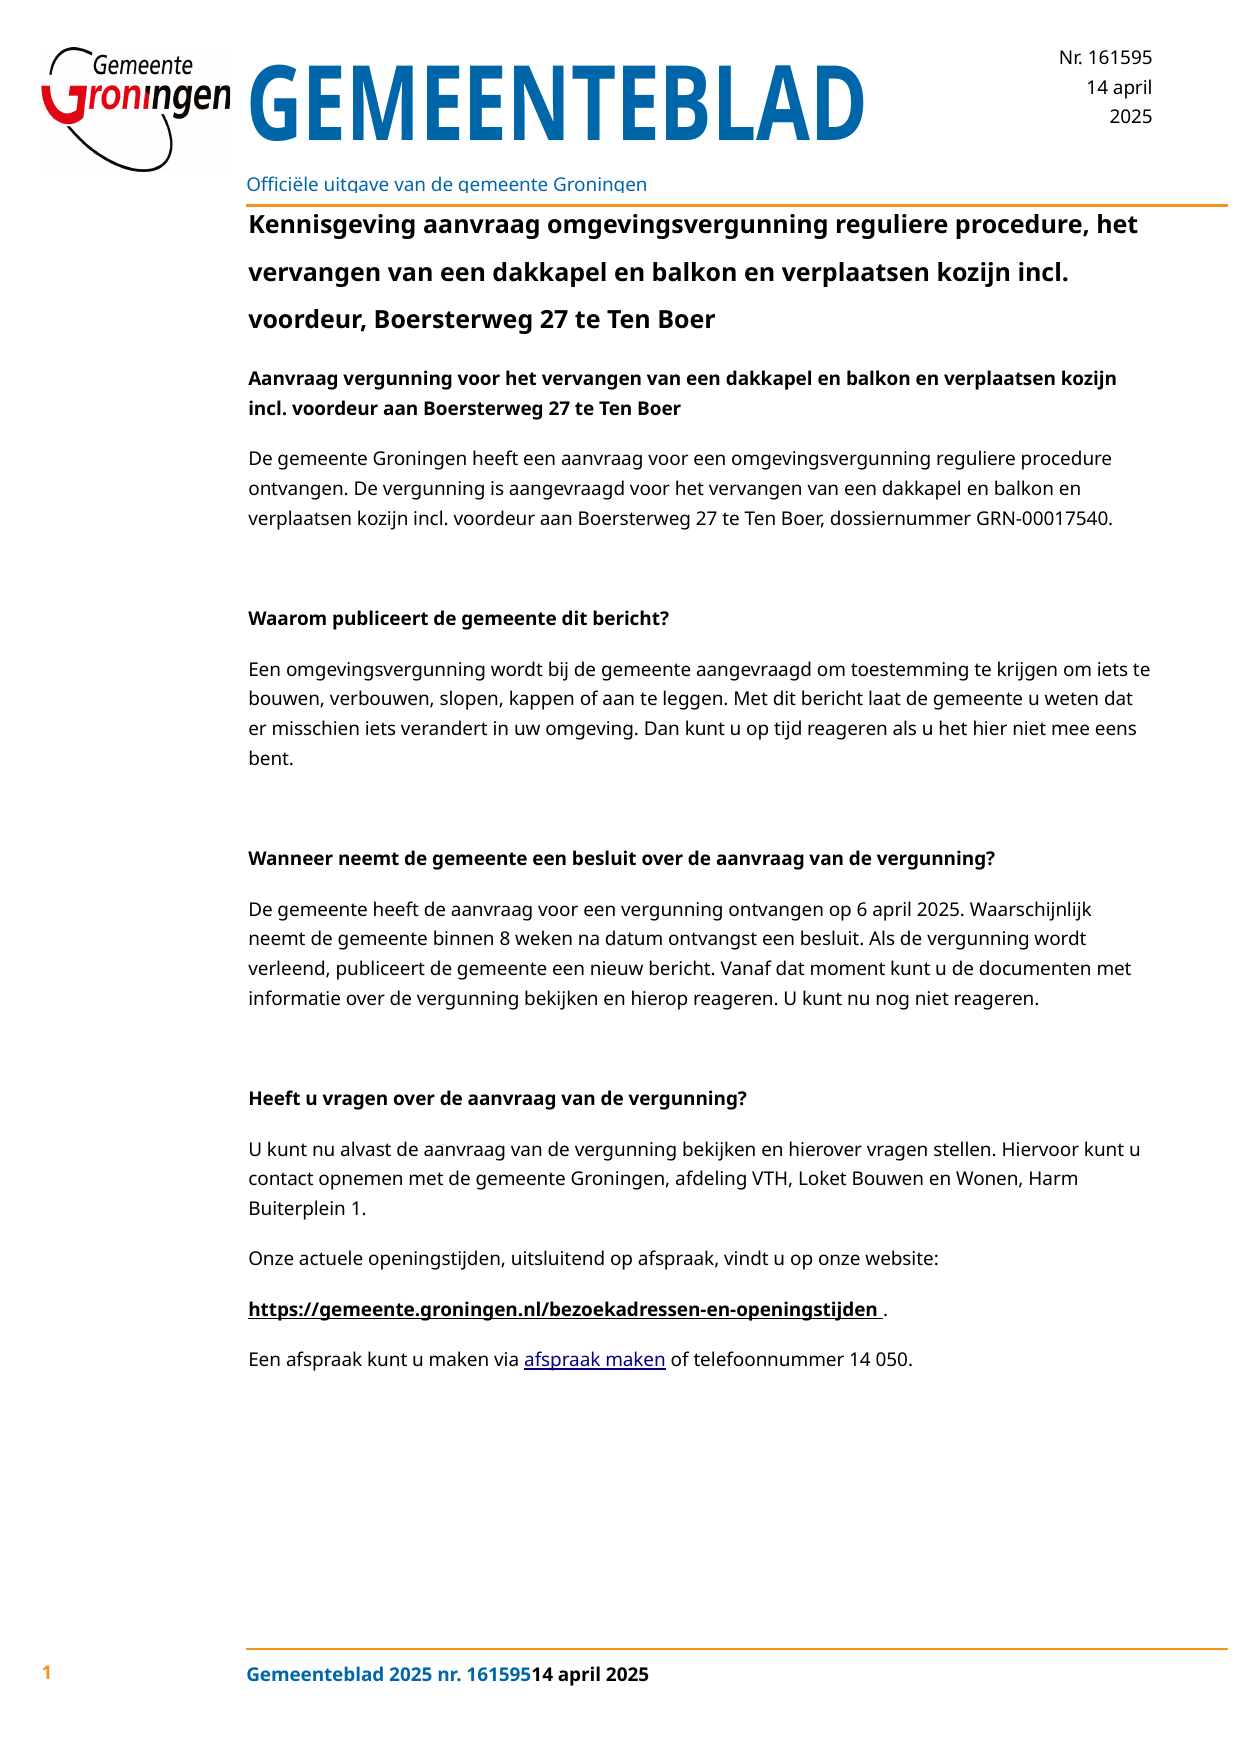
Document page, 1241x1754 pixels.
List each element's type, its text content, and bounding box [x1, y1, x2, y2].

text Waarom publiceert de gemeente dit bericht? [248, 606, 1152, 631]
text Heeft u vragen over de aanvraag van de vergunning? [248, 1086, 1152, 1111]
text https://gemeente.groningen.nl/bezoekadressen-en-openingstijden . [248, 1296, 1152, 1322]
text Onze actuele openingstijden, uitsluitend op afspraak, vindt u op onze website: [248, 1246, 1152, 1271]
text Kennisgeving aanvraag omgevingsvergunning reguliere procedure, het vervangen van een dakkapel en balkon en verplaatsen kozijn incl. voordeur, Boersterweg 27 te Ten Boer [248, 207, 1152, 336]
text U kunt nu alvast de aanvraag van de vergunning bekijken en hierover vragen stellen. Hiervoor kunt u contact opnemen met de gemeente Groningen, afdeling VTH, Loket Bouwen en Wonen, Harm Buiterplein 1. [248, 1136, 1152, 1221]
text De gemeente heeft de aanvraag voor een vergunning ontvangen op 6 april 2025. Waarschijnlijk neemt de gemeente binnen 8 weken na datum ontvangst een besluit. Als de vergunning wordt verleend, publiceert de gemeente een nieuw bericht. Vanaf dat moment kunt u de documenten met informatie over de vergunning bekijken en hierop reageren. U kunt nu nog niet reageren. [248, 896, 1152, 1010]
text De gemeente Groningen heeft een aanvraag voor een omgevingsvergunning reguliere procedure ontvangen. De vergunning is aangevraagd voor het vervangen van een dakkapel en balkon en verplaatsen kozijn incl. voordeur aan Boersterweg 27 te Ten Boer, dossiernummer GRN-00017540. [248, 446, 1152, 530]
text Wanneer neemt de gemeente een besluit over de aanvraag van de vergunning? [248, 846, 1152, 871]
text Aanvraag vergunning voor het vervangen van een dakkapel en balkon en verplaatsen kozijn incl. voordeur aan Boersterweg 27 te Ten Boer [248, 366, 1152, 421]
text Een afspraak kunt u maken via afspraak maken of telefoonnummer 14 050. [248, 1346, 1152, 1372]
text Een omgevingsvergunning wordt bij de gemeente aangevraagd om toestemming te krijgen om iets te bouwen, verbouwen, slopen, kappen of aan te leggen. Met dit bericht laat de gemeente u weten dat er misschien iets verandert in uw omgeving. Dan kunt u op tijd reageren als u het hier niet mee eens bent. [248, 656, 1152, 770]
picture [41, 47, 231, 172]
